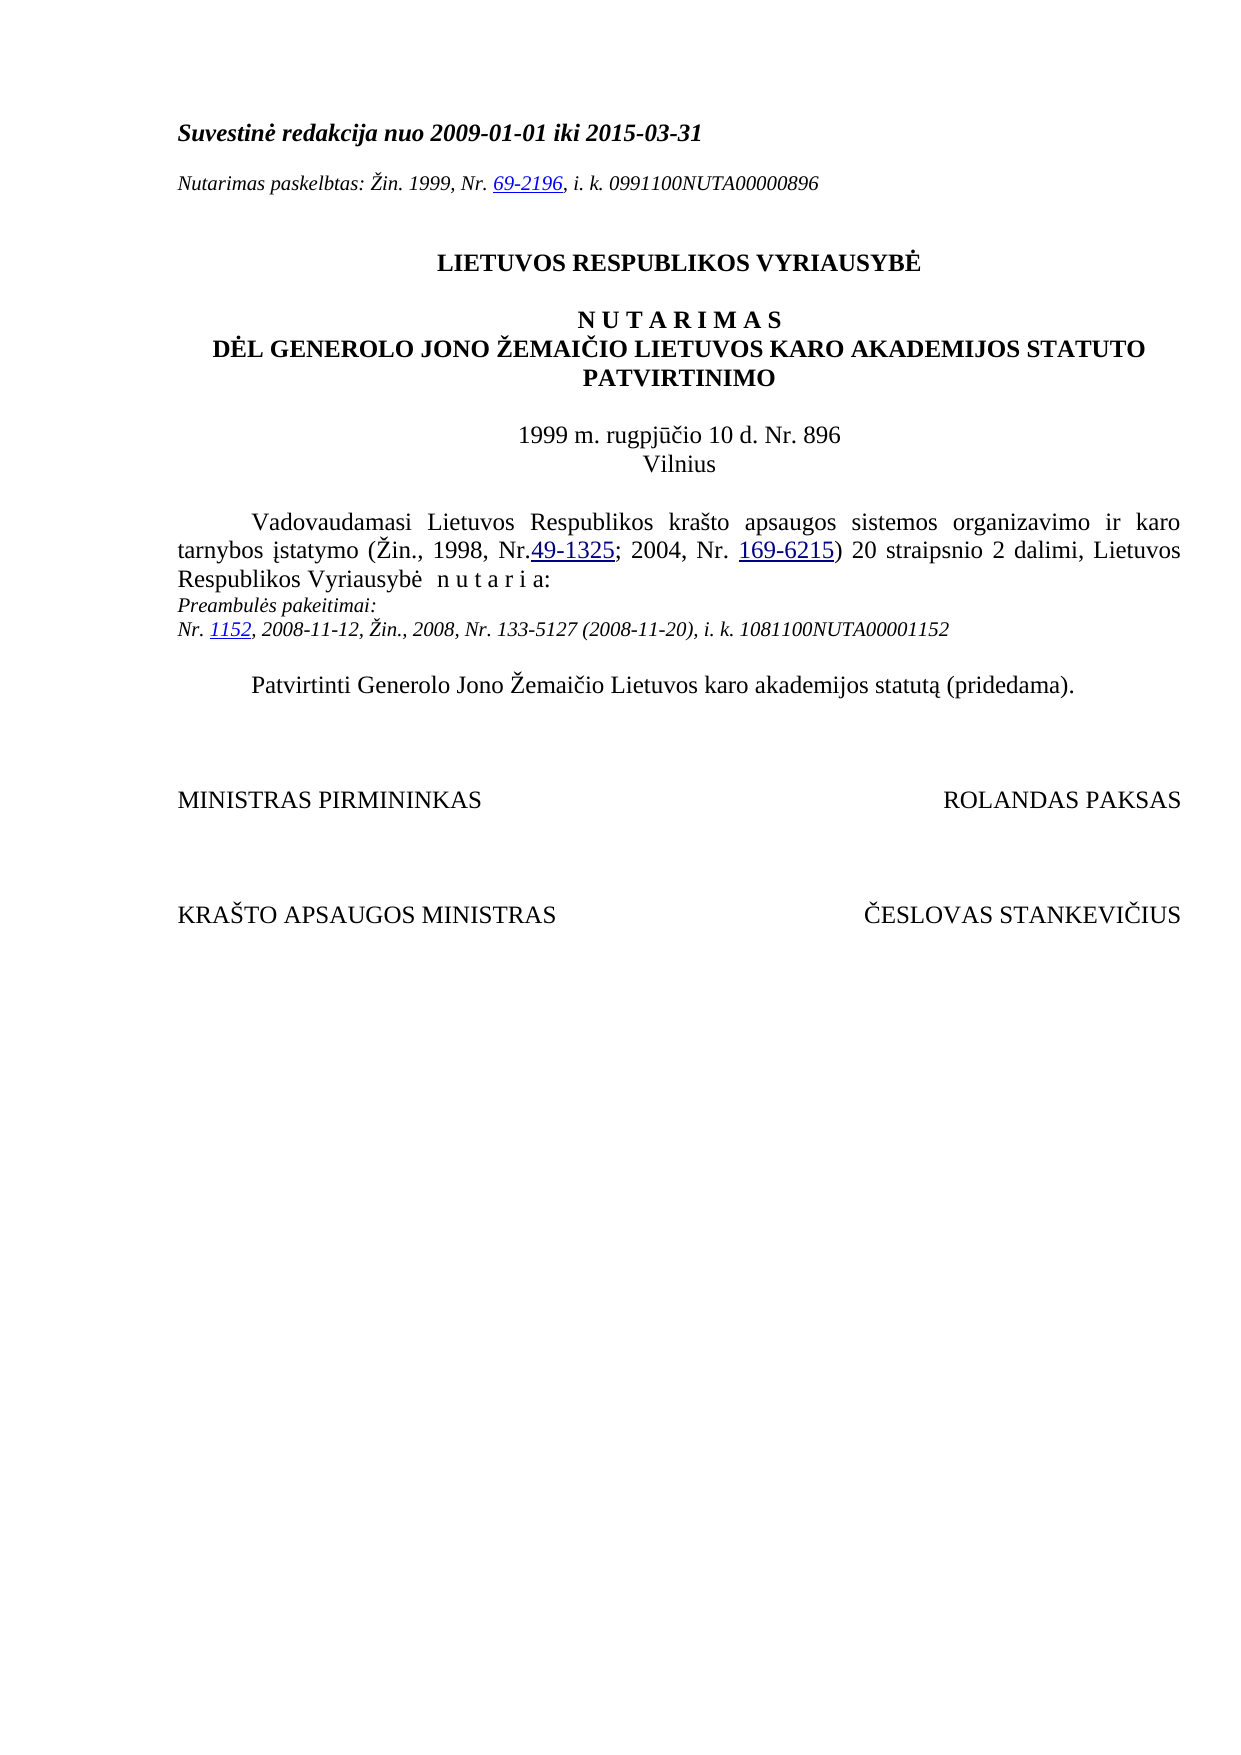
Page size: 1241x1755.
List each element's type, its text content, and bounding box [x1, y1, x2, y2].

text Preambulės pakeitimai: [177, 593, 1181, 617]
text DĖL GENEROLO JONO ŽEMAIČIO LIETUVOS KARO AKADEMIJOS STATUTO PATVIRTINIMO [177, 334, 1181, 392]
text Nutarimas paskelbtas: Žin. 1999, Nr. 69-2196, i. k. 0991100NUTA00000896 [177, 171, 1181, 195]
text Vadovaudamasi Lietuvos Respublikos krašto apsaugos sistemos organizavimo ir karo tarnybos įstatymo (Žin., 1998, Nr.49-1325; 2004, Nr. 169-6215) 20 straipsnio 2 dalimi, Lietuvos Respublikos Vyriausybė nutaria: [177, 507, 1181, 593]
text Ministras Pirmininkas Rolandas Paksas [177, 785, 1181, 813]
text Nr. 1152, 2008-11-12, Žin., 2008, Nr. 133-5127 (2008-11-20), i. k. 1081100NUTA00001152 [177, 617, 1181, 641]
text N U T A R I M A S [177, 305, 1181, 334]
text LIETUVOS RESPUBLIKOS VYRIAUSYBĖ [177, 248, 1181, 277]
text Patvirtinti Generolo Jono Žemaičio Lietuvos karo akademijos statutą (pridedama). [177, 670, 1181, 698]
text Suvestinė redakcija nuo 2009-01-01 iki 2015-03-31 [177, 118, 1181, 147]
text 1999 m. rugpjūčio 10 d. Nr. 896 [177, 420, 1181, 449]
text Krašto apsaugos ministras Česlovas Stankevičius [177, 900, 1181, 928]
text Vilnius [177, 449, 1181, 478]
